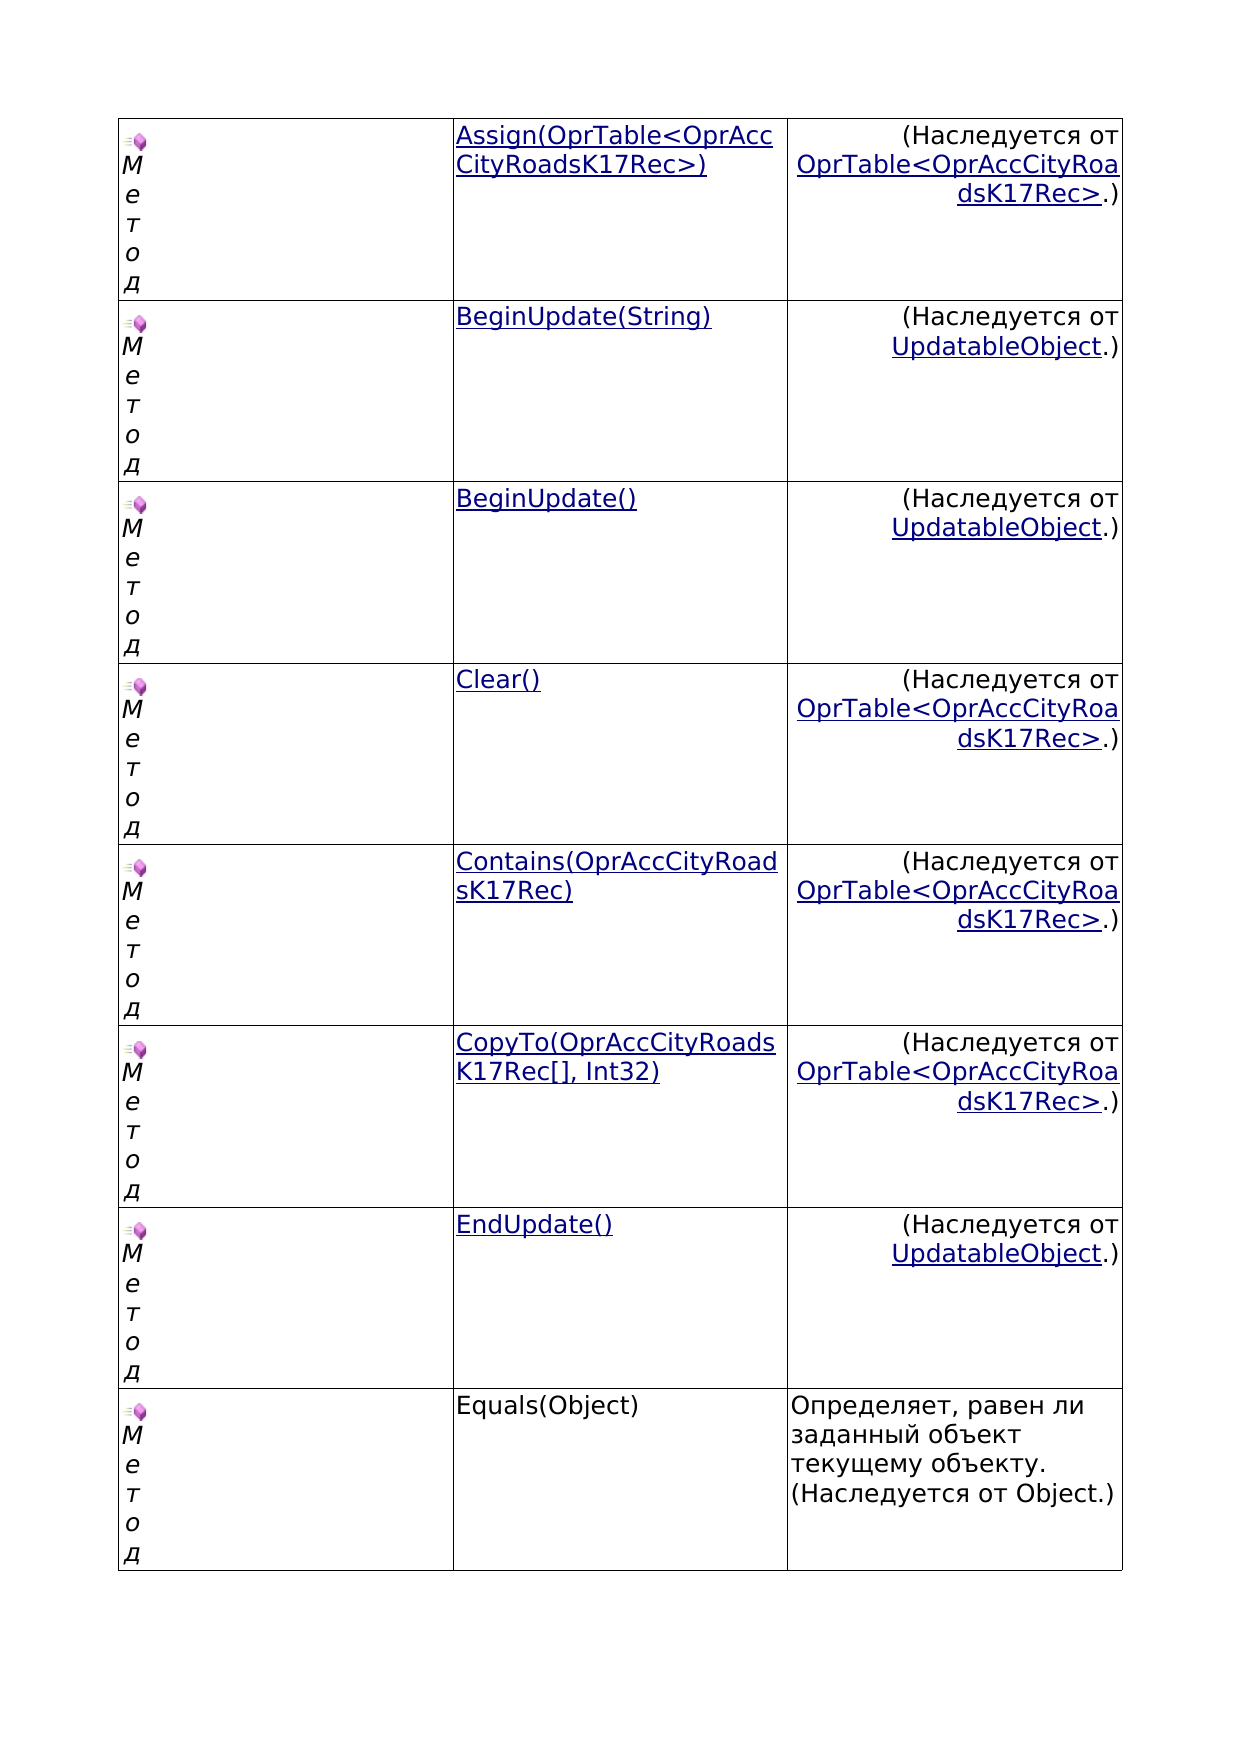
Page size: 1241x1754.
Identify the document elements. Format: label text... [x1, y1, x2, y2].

picture [121, 1041, 147, 1059]
table_cell BeginUpdate(String) [454, 301, 787, 481]
table_cell (Наследуется от OprTable<OprAccCityRoadsK17Rec>.) [788, 1026, 1122, 1207]
table_cell (Наследуется от OprTable<OprAccCityRoadsK17Rec>.) [788, 119, 1122, 299]
table_cell [119, 845, 453, 1025]
table_cell BeginUpdate() [454, 482, 787, 662]
table_cell [119, 1208, 453, 1388]
picture [121, 496, 147, 514]
picture [121, 678, 147, 696]
picture [121, 1222, 147, 1240]
table_cell Определяет, равен ли заданный объект текущему объекту. (Наследуется от Object.) [788, 1389, 1122, 1570]
table_cell (Наследуется от UpdatableObject.) [788, 301, 1122, 481]
picture [121, 315, 147, 333]
table_cell [119, 664, 453, 844]
table_cell EndUpdate() [454, 1208, 787, 1388]
table_cell (Наследуется от OprTable<OprAccCityRoadsK17Rec>.) [788, 845, 1122, 1025]
picture [121, 133, 147, 151]
table_cell CopyTo(OprAccCityRoadsK17Rec[], Int32) [454, 1026, 787, 1207]
table_cell (Наследуется от UpdatableObject.) [788, 482, 1122, 662]
table_cell [119, 1389, 453, 1570]
table_cell (Наследуется от OprTable<OprAccCityRoadsK17Rec>.) [788, 664, 1122, 844]
table_cell [119, 1026, 453, 1207]
table_cell [119, 301, 453, 481]
picture [121, 1403, 147, 1421]
table_cell Equals(Object) [454, 1389, 787, 1570]
table_cell Assign(OprTable<OprAccCityRoadsK17Rec>) [454, 119, 787, 299]
table_cell [119, 119, 453, 299]
table_cell Contains(OprAccCityRoadsK17Rec) [454, 845, 787, 1025]
picture [121, 859, 147, 877]
table_cell Clear() [454, 664, 787, 844]
table_cell (Наследуется от UpdatableObject.) [788, 1208, 1122, 1388]
table_cell [119, 482, 453, 662]
